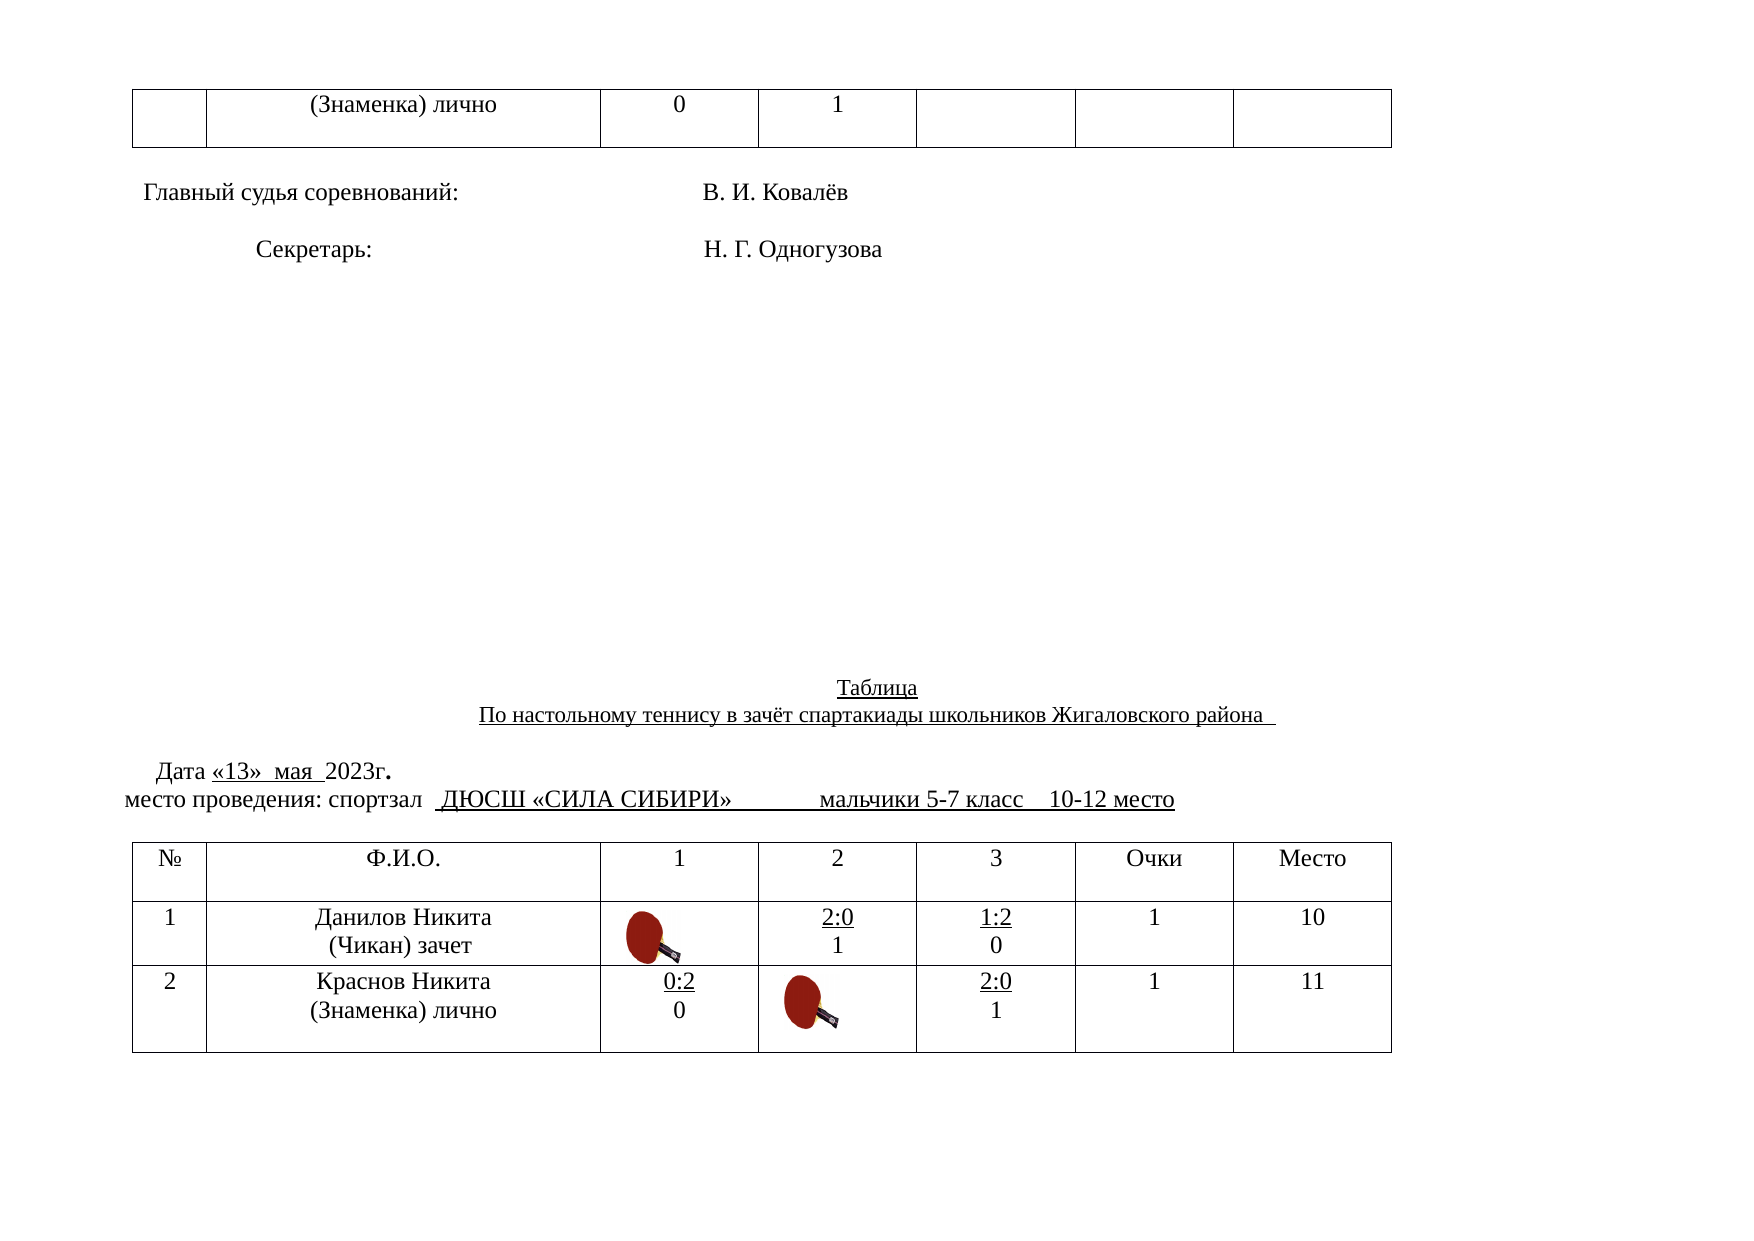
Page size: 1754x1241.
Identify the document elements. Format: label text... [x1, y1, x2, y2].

text Дата «13» мая 2023г. [118, 756, 1636, 784]
table_cell 1 [1076, 966, 1233, 1052]
table_cell 11 [1234, 966, 1391, 1052]
text место проведения: спортзал ДЮСШ «СИЛА СИБИРИ» мальчики 5-7 класс 10-12 место [118, 784, 1636, 813]
table_header 3 [917, 843, 1075, 901]
table_cell 1 [1076, 902, 1233, 965]
table_cell [917, 90, 1075, 147]
text По настольному теннису в зачёт спартакиады школьников Жигаловского района [118, 701, 1636, 727]
table_cell [759, 966, 916, 1052]
table_cell 2 [133, 966, 206, 1052]
table_header № [133, 843, 206, 901]
table_cell Данилов Никита (Чикан) зачет [207, 902, 600, 965]
table_cell 1 [133, 902, 206, 965]
table_cell [601, 902, 758, 965]
table_cell 1:2 0 [917, 902, 1075, 965]
table_header Место [1234, 843, 1391, 901]
text Таблица [118, 674, 1636, 701]
table_cell 10 [1234, 902, 1391, 965]
table_cell 1 [759, 90, 916, 147]
table_header 1 [601, 843, 758, 901]
table_cell 2:0 1 [917, 966, 1075, 1052]
table_cell 0 [601, 90, 758, 147]
table_header Очки [1076, 843, 1233, 901]
table_cell [1234, 90, 1391, 147]
table_cell [133, 90, 206, 147]
text Главный судья соревнований: В. И. Ковалёв [118, 177, 1636, 206]
table_cell [1076, 90, 1233, 147]
table_cell Краснов Никита (Знаменка) лично [207, 966, 600, 1052]
table_cell (Знаменка) лично [207, 90, 600, 147]
table_cell 0:2 0 [601, 966, 758, 1052]
table_header 2 [759, 843, 916, 901]
text Секретарь: Н. Г. Одногузова [118, 234, 1636, 263]
table_cell 2:0 1 [759, 902, 916, 965]
table_header Ф.И.О. [207, 843, 600, 901]
